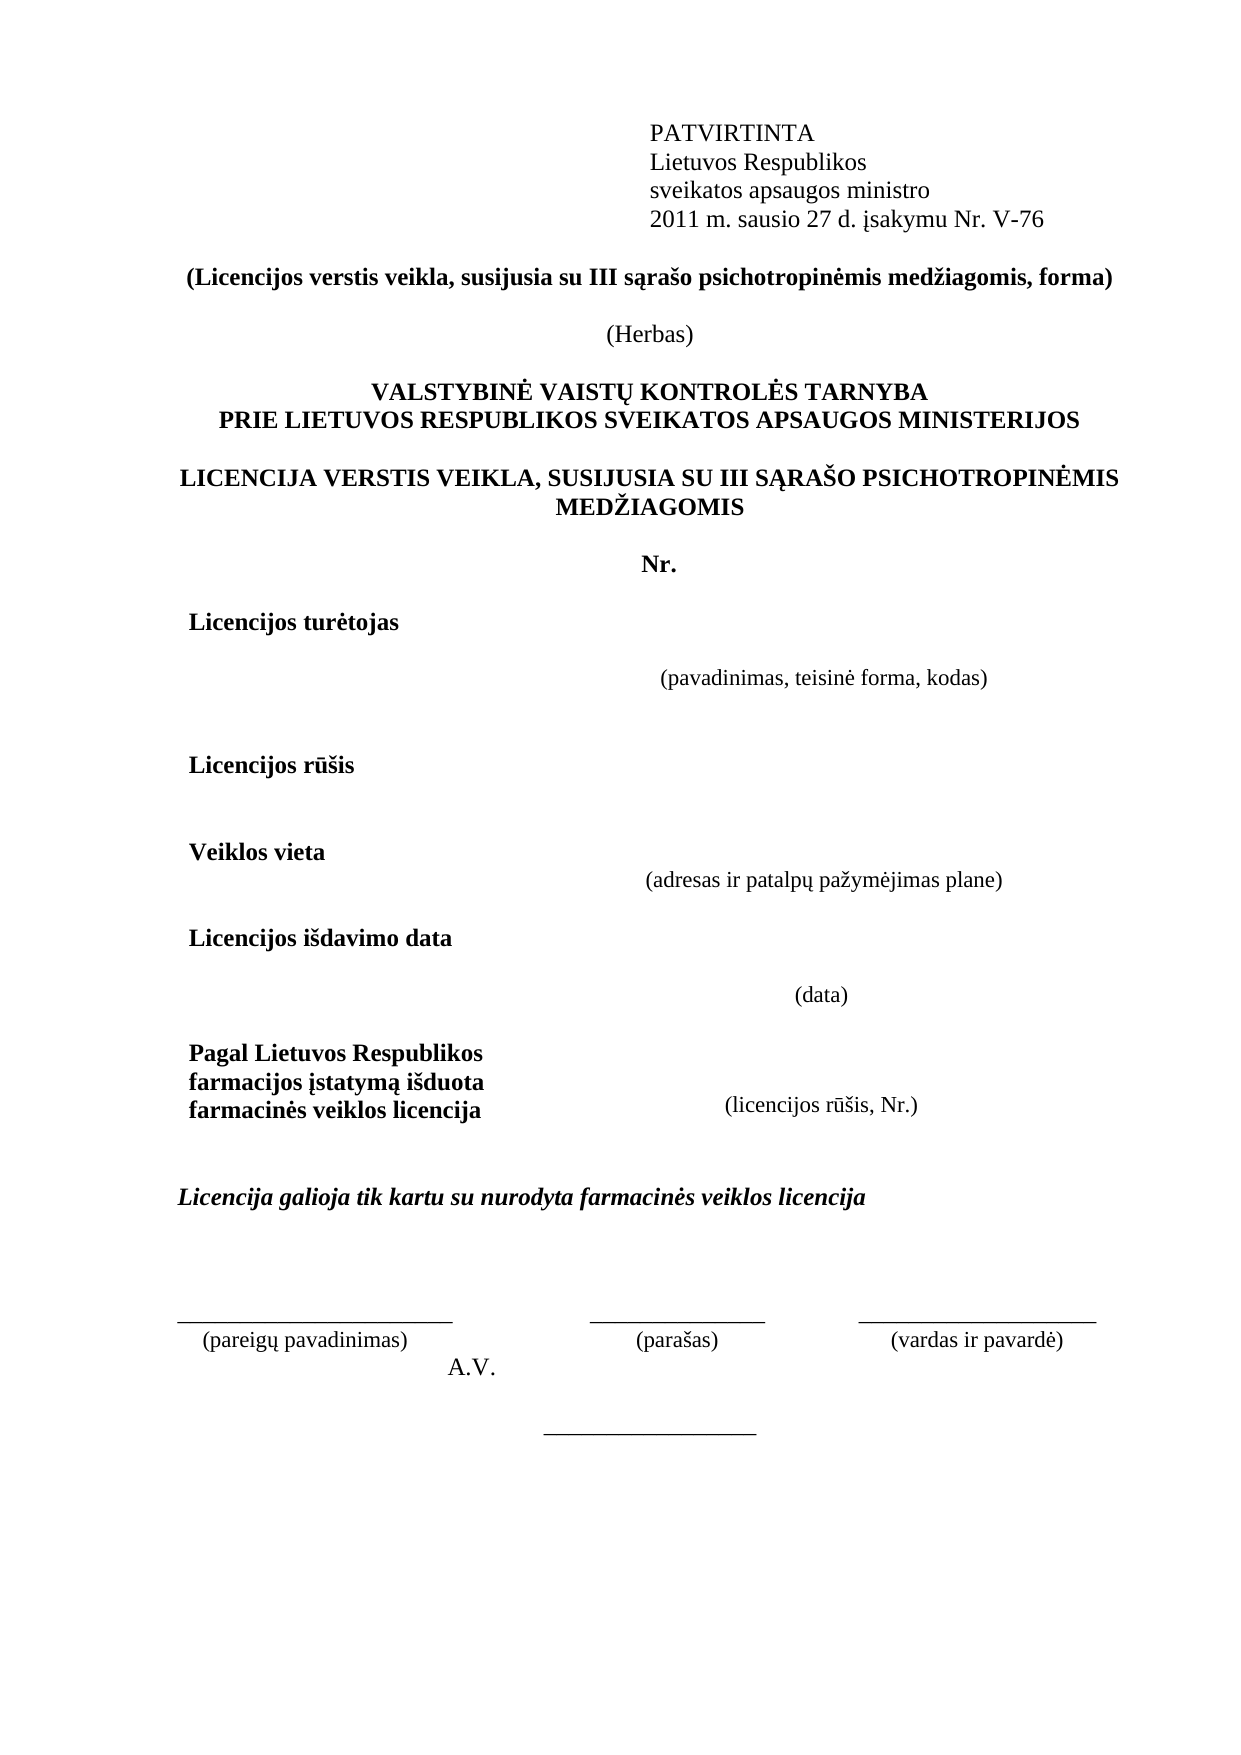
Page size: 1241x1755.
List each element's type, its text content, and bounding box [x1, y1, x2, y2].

table_cell Veiklos vieta [177, 837, 503, 866]
table_cell [177, 779, 503, 808]
text Licencija galioja tik kartu su nurodyta farmacinės veiklos licencija [177, 1182, 1122, 1211]
table_cell Pagal Lietuvos Respublikos farmacijos įstatymą išduota farmacinės veiklos licencija [177, 1038, 503, 1124]
table_cell [504, 722, 1145, 751]
table_cell [177, 693, 503, 722]
table_cell [177, 722, 503, 751]
text (pareigų pavadinimas) (parašas) (vardas ir pavardė) [202, 1326, 1122, 1352]
table_cell Licencijos išdavimo data [177, 923, 503, 952]
text PATVIRTINTA [649, 118, 1122, 147]
table_cell [504, 837, 1145, 866]
text VALSTYBINĖ VAISTŲ KONTROLĖS TARNYBA [177, 377, 1122, 406]
table_cell [504, 636, 1145, 664]
text _________________ [177, 1409, 1122, 1438]
text 2011 m. sausio 27 d. įsakymu Nr. V-76 [649, 204, 1122, 233]
table_header [504, 607, 1145, 636]
table_cell (pavadinimas, teisinė forma, kodas) [504, 664, 1145, 693]
text PRIE LIETUVOS RESPUBLIKOS SVEIKATOS APSAUGOS MINISTERIJOS [177, 406, 1122, 434]
table_header Licencijos turėtojas [177, 607, 503, 636]
table_cell [177, 1009, 503, 1038]
table_cell [504, 1038, 1145, 1091]
text Nr. [582, 549, 1122, 578]
table_cell [177, 981, 503, 1009]
table_cell [504, 751, 1145, 779]
text A.V. [312, 1352, 1122, 1381]
text (Herbas) [177, 319, 1122, 348]
table_cell [177, 808, 503, 837]
table_cell [504, 1009, 1145, 1038]
table_cell (licencijos rūšis, Nr.) [504, 1091, 1145, 1124]
table_cell Licencijos rūšis [177, 751, 503, 779]
table_cell [504, 779, 1145, 808]
table_cell [177, 636, 503, 664]
table_cell [177, 894, 503, 923]
text sveikatos apsaugos ministro [649, 176, 1122, 204]
text LICENCIJA VERSTIS VEIKLA, SUSIJUSIA SU III SĄRAŠO PSICHOTROPINĖMIS MEDŽIAGOMIS [177, 463, 1122, 521]
text Lietuvos Respublikos [649, 147, 1122, 176]
text (Licencijos verstis veikla, susijusia su III sąrašo psichotropinėmis medžiagomis, forma) [177, 262, 1122, 291]
table_cell [177, 952, 503, 981]
table_cell [504, 894, 1145, 923]
table_cell [177, 664, 503, 693]
table_cell (adresas ir patalpų pažymėjimas plane) [504, 866, 1145, 894]
table_cell [177, 866, 503, 894]
table_cell (data) [504, 981, 1145, 1009]
text ______________________ ______________ ___________________ [177, 1297, 1122, 1326]
table_cell [504, 923, 1145, 952]
table_cell [504, 808, 1145, 837]
table_cell [504, 693, 1145, 722]
table_cell [504, 952, 1145, 981]
